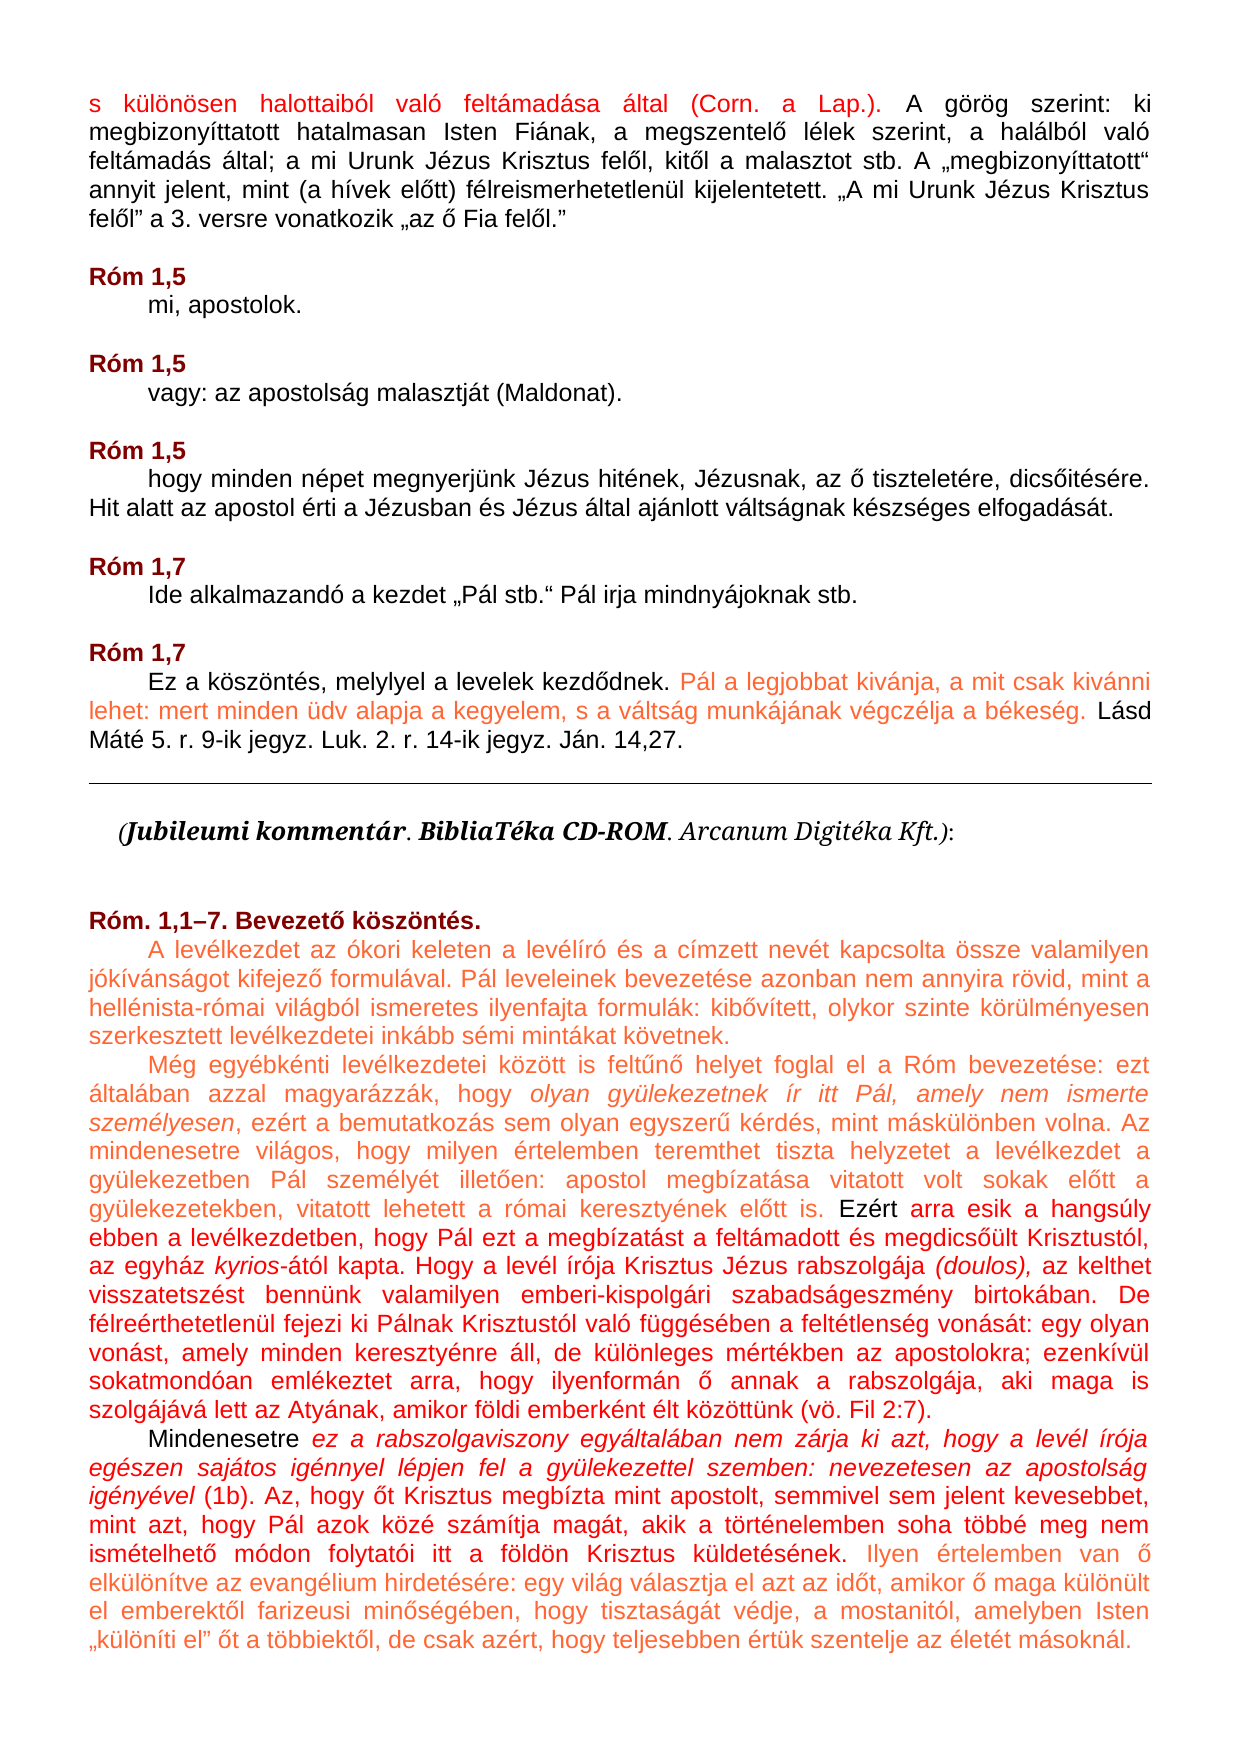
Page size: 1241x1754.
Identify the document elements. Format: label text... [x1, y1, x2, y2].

text Ide alkalmazandó a kezdet „Pál stb.“ Pál irja mindnyájoknak stb. [88, 580, 1152, 609]
text A levélkezdet az ókori keleten a levélíró és a címzett nevét kapcsolta össze valamilyen jókívánságot kifejező formulával. Pál leveleinek bevezetése azonban nem annyira rövid, mint a hellénista-római világból ismeretes ilyenfajta formulák: kibővített, olykor szinte körülményesen szerkesztett levélkezdetei inkább sémi mintákat követnek. [88, 935, 1152, 1050]
text Róm 1,7 [88, 551, 1152, 580]
text Mindenesetre ez a rabszolgaviszony egyáltalában nem zárja ki azt, hogy a levél írója egészen sajátos igénnyel lépjen fel a gyülekezettel szemben: nevezetesen az apostolság igényével (1b). Az, hogy őt Krisztus megbízta mint apostolt, semmivel sem jelent kevesebbet, mint azt, hogy Pál azok közé számítja magát, akik a történelemben soha többé meg nem ismételhető módon folytatói itt a földön Krisztus küldetésének. Ilyen értelemben van ő elkülönítve az evangélium hirdetésére: egy világ választja el azt az időt, amikor ő maga különült el emberektől farizeusi minőségében, hogy tisztaságát védje, a mostanitól, amelyben Isten „különíti el” őt a többiektől, de csak azért, hogy teljesebben értük szentelje az életét másoknál. [88, 1424, 1152, 1654]
text vagy: az apostolság malasztját (Maldonat). [88, 377, 1152, 406]
text s különösen halottaiból való feltámadása által (Corn. a Lap.). A görög szerint: ki megbizonyíttatott hatalmasan Isten Fiának, a megszentelő lélek szerint, a halálból való feltámadás által; a mi Urunk Jézus Krisztus felől, kitől a malasztot stb. A „megbizonyíttatott“ annyit jelent, mint (a hívek előtt) félreismerhetetlenül kijelentetett. „A mi Urunk Jézus Krisztus felől” a 3. versre vonatkozik „az ő Fia felől.” [88, 88, 1152, 232]
text Róm. 1,1–7. Bevezető köszöntés. [88, 906, 1152, 935]
text Róm 1,5 [88, 436, 1152, 464]
text Róm 1,5 [88, 349, 1152, 377]
text Még egyébkénti levélkezdetei között is feltűnő helyet foglal el a Róm bevezetése: ezt általában azzal magyarázzák, hogy olyan gyülekezetnek ír itt Pál, amely nem ismerte személyesen, ezért a bemutatkozás sem olyan egyszerű kérdés, mint máskülönben volna. Az mindenesetre világos, hogy milyen értelemben teremthet tiszta helyzetet a levélkezdet a gyülekezetben Pál személyét illetően: apostol megbízatása vitatott volt sokak előtt a gyülekezetekben, vitatott lehetett a római keresztyének előtt is. Ezért arra esik a hangsúly ebben a levélkezdetben, hogy Pál ezt a megbízatást a feltámadott és megdicsőült Krisztustól, az egyház kyrios-ától kapta. Hogy a levél írója Krisztus Jézus rabszolgája (doulos), az kelthet visszatetszést bennünk valamilyen emberi-kispolgári szabadságeszmény birtokában. De félreérthetetlenül fejezi ki Pálnak Krisztustól való függésében a feltétlenség vonását: egy olyan vonást, amely minden keresztyénre áll, de különleges mértékben az apostolokra; ezenkívül sokatmondóan emlékeztet arra, hogy ilyenformán ő annak a rabszolgája, aki maga is szolgájává lett az Atyának, amikor földi emberként élt közöttünk (vö. Fil 2:7). [88, 1050, 1152, 1424]
text (Jubileumi kommentár. BibliaTéka CD-ROM. Arcanum Digitéka Kft.): [88, 784, 1152, 877]
text mi, apostolok. [88, 291, 1152, 319]
text hogy minden népet megnyerjünk Jézus hitének, Jézusnak, az ő tiszteletére, dicsőitésére. Hit alatt az apostol érti a Jézusban és Jézus által ajánlott váltságnak készséges elfogadását. [88, 464, 1152, 522]
text Róm 1,5 [88, 262, 1152, 291]
text Ez a köszöntés, melylyel a levelek kezdődnek. Pál a legjobbat kivánja, a mit csak kivánni lehet: mert minden üdv alapja a kegyelem, s a váltság munkájának végczélja a békeség. Lásd Máté 5. r. 9-ik jegyz. Luk. 2. r. 14-ik jegyz. Ján. 14,27. [88, 667, 1152, 753]
text Róm 1,7 [88, 638, 1152, 667]
